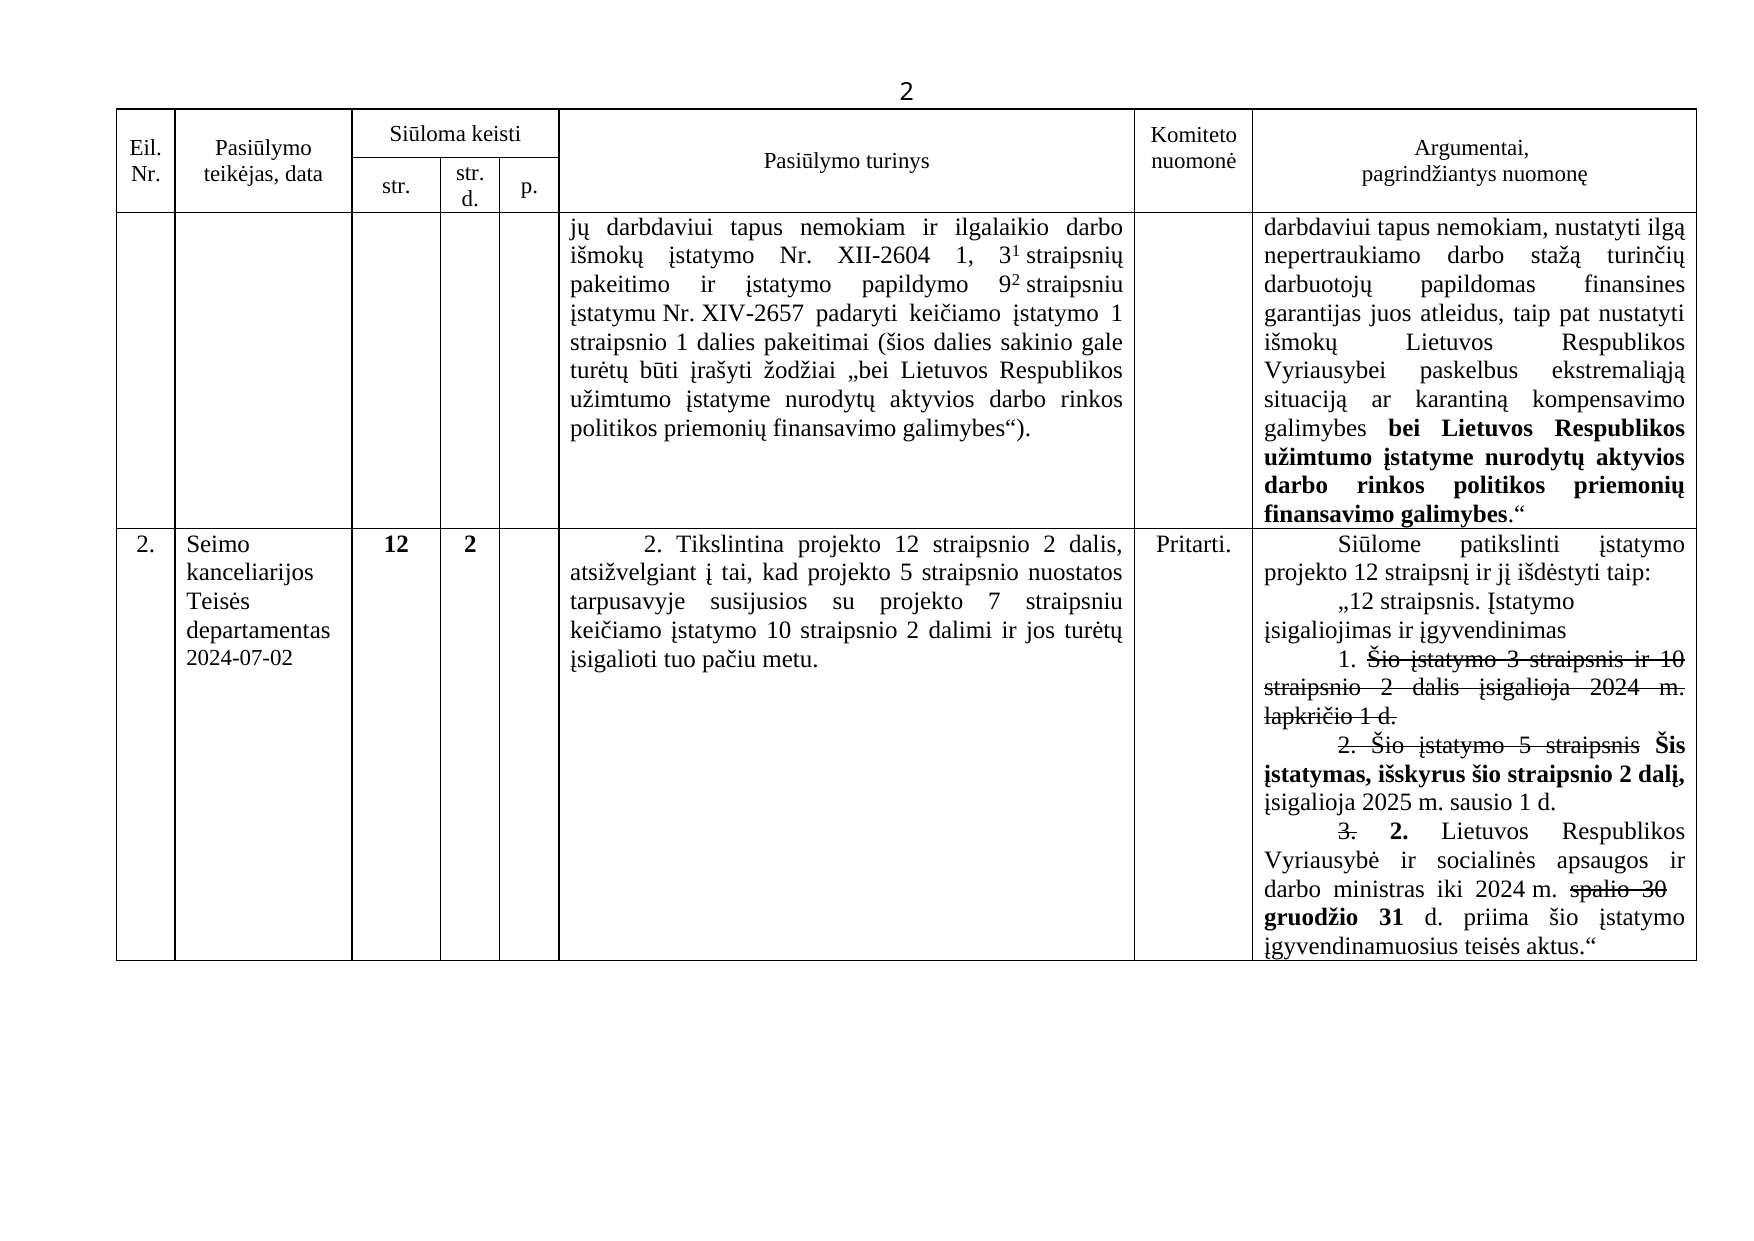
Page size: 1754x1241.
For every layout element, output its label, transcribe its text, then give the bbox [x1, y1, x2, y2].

table_cell 12 [353, 529, 440, 960]
table_header Pasiūlymo teikėjas, data [176, 110, 351, 211]
table_cell [441, 213, 499, 528]
table_cell darbdaviui tapus nemokiam, nustatyti ilgą nepertraukiamo darbo stažą turinčių darbuotojų papildomas finansines garantijas juos atleidus, taip pat nustatyti išmokų Lietuvos Respublikos Vyriausybei paskelbus ekstremaliąją situaciją ar karantiną kompensavimo galimybes bei Lietuvos Respublikos užimtumo įstatyme nurodytų aktyvios darbo rinkos politikos priemonių finansavimo galimybes.“ [1253, 213, 1696, 528]
table_cell [500, 529, 558, 960]
table_header Argumentai, pagrindžiantys nuomonę [1253, 110, 1696, 211]
table_cell [176, 213, 351, 528]
table_cell [1135, 213, 1252, 528]
table_cell str. [353, 158, 440, 211]
table_header Komiteto nuomonė [1135, 110, 1252, 211]
table_header Eil. Nr. [117, 110, 174, 211]
table_cell 2. [117, 529, 174, 960]
table_cell 2. Tikslintina projekto 12 straipsnio 2 dalis, atsižvelgiant į tai, kad projekto 5 straipsnio nuostatos tarpusavyje susijusios su projekto 7 straipsniu keičiamo įstatymo 10 straipsnio 2 dalimi ir jos turėtų įsigalioti tuo pačiu metu. [560, 529, 1134, 960]
table_cell [500, 213, 558, 528]
table_cell str. d. [441, 158, 499, 211]
table_header Pasiūlymo turinys [560, 110, 1134, 211]
table_cell Seimo kanceliarijos Teisės departamentas 2024-07-02 [176, 529, 351, 960]
table_cell Siūlome patikslinti įstatymo projekto 12 straipsnį ir jį išdėstyti taip: „12 straipsnis. Įstatymo įsigaliojimas ir įgyvendinimas 1. Šio įstatymo 3 straipsnis ir 10 straipsnio 2 dalis įsigalioja 2024 m. lapkričio 1 d. 2. Šio įstatymo 5 straipsnis Šis įstatymas, išskyrus šio straipsnio 2 dalį, įsigalioja 2025 m. sausio 1 d. 3. 2. Lietuvos Respublikos Vyriausybė ir socialinės apsaugos ir darbo ministras iki 2024 m. spalio 30 gruodžio 31 d. priima šio įstatymo įgyvendinamuosius teisės aktus.“ [1253, 529, 1696, 960]
table_cell p. [500, 158, 558, 211]
table_cell 2 [441, 529, 499, 960]
table_cell Pritarti. [1135, 529, 1252, 960]
table_cell jų darbdaviui tapus nemokiam ir ilgalaikio darbo išmokų įstatymo Nr. XII-2604 1, 31 straipsnių pakeitimo ir įstatymo papildymo 92 straipsniu įstatymu Nr. XIV-2657 padaryti keičiamo įstatymo 1 straipsnio 1 dalies pakeitimai (šios dalies sakinio gale turėtų būti įrašyti žodžiai „bei Lietuvos Respublikos užimtumo įstatyme nurodytų aktyvios darbo rinkos politikos priemonių finansavimo galimybes“). [560, 213, 1134, 528]
table_cell [353, 213, 440, 528]
table_header Siūloma keisti [353, 110, 558, 157]
table_cell [117, 213, 174, 528]
